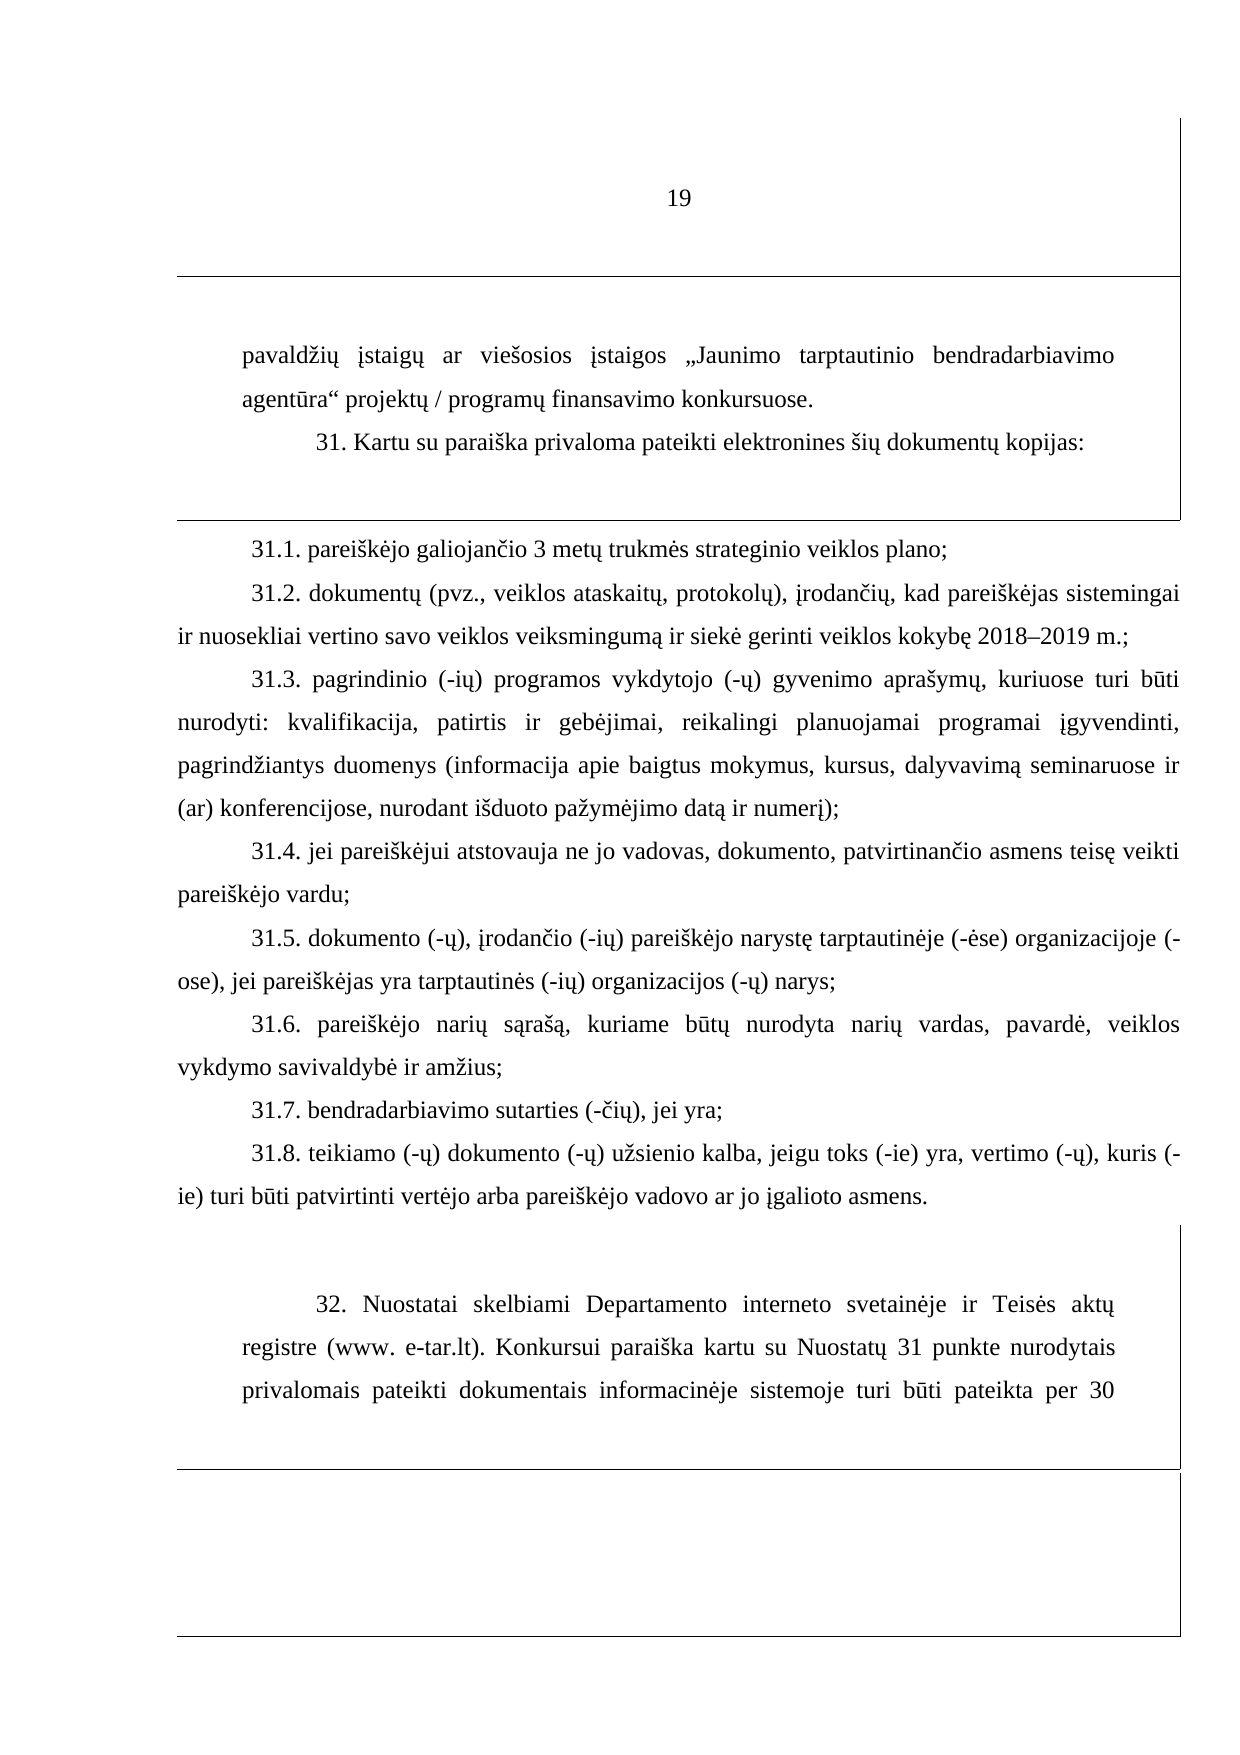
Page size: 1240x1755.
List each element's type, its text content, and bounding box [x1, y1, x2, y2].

text 30. Konkursui negali būti teikiama paraiška finansuoti programą, kuri jau yra arba buvo finansuota dalyvaujant kituose Departamento, Ministerijos, Ministerijai pavaldžių įstaigų ar viešosios įstaigos „Jaunimo tarptautinio bendradarbiavimo agentūra“ projektų / programų finansavimo konkursuose. [177, 276, 1180, 362]
text 31.7. bendradarbiavimo sutarties (-čių), jei yra; [177, 1095, 1181, 1124]
text 31.3. pagrindinio (-ių) programos vykdytojo (-ų) gyvenimo aprašymų, kuriuose turi būti nurodyti: kvalifikacija, patirtis ir gebėjimai, reikalingi planuojamai programai įgyvendinti, pagrindžiantys duomenys (informacija apie baigtus mokymus, kursus, dalyvavimą seminaruose ir (ar) konferencijose, nurodant išduoto pažymėjimo datą ir numerį); [177, 664, 1181, 822]
text 31.2. dokumentų (pvz., veiklos ataskaitų, protokolų), įrodančių, kad pareiškėjas sistemingai ir nuosekliai vertino savo veiklos veiksmingumą ir siekė gerinti veiklos kokybę 2018–2019 m.; [177, 578, 1181, 649]
text 31.8. teikiamo (-ų) dokumento (-ų) užsienio kalba, jeigu toks (-ie) yra, vertimo (-ų), kuris (-ie) turi būti patvirtinti vertėjo arba pareiškėjo vadovo ar jo įgalioto asmens. [177, 1138, 1181, 1210]
text 32. Nuostatai skelbiami Departamento interneto svetainėje ir Teisės aktų registre (www. e-tar.lt). Konkursui paraiška kartu su Nuostatų 31 punkte nurodytais privalomais pateikti dokumentais informacinėje sistemoje turi būti pateikta per 30 kalendorinių dienų nuo kvietimo teikti paraiškas paskelbimo dienos. Paraiška Konkursui gali būti teikiama iki paskutinės šiame punkte nurodyto termino dienos 23 val. 59 min. (įskaitytinai) Lietuvos Respublikos laiku. [177, 1224, 1180, 1469]
text 31. Kartu su paraiška privaloma pateikti elektronines šių dokumentų kopijas: [177, 362, 1180, 520]
text 31.1. pareiškėjo galiojančio 3 metų trukmės strateginio veiklos plano; [177, 534, 1181, 563]
text 31.4. jei pareiškėjui atstovauja ne jo vadovas, dokumento, patvirtinančio asmens teisę veikti pareiškėjo vardu; [177, 836, 1181, 908]
text 31.5. dokumento (-ų), įrodančio (-ių) pareiškėjo narystę tarptautinėje (-ėse) organizacijoje (-ose), jei pareiškėjas yra tarptautinės (-ių) organizacijos (-ų) narys; [177, 923, 1181, 994]
text 31.6. pareiškėjo narių sąrašą, kuriame būtų nurodyta narių vardas, pavardė, veiklos vykdymo savivaldybė ir amžius; [177, 1009, 1181, 1081]
